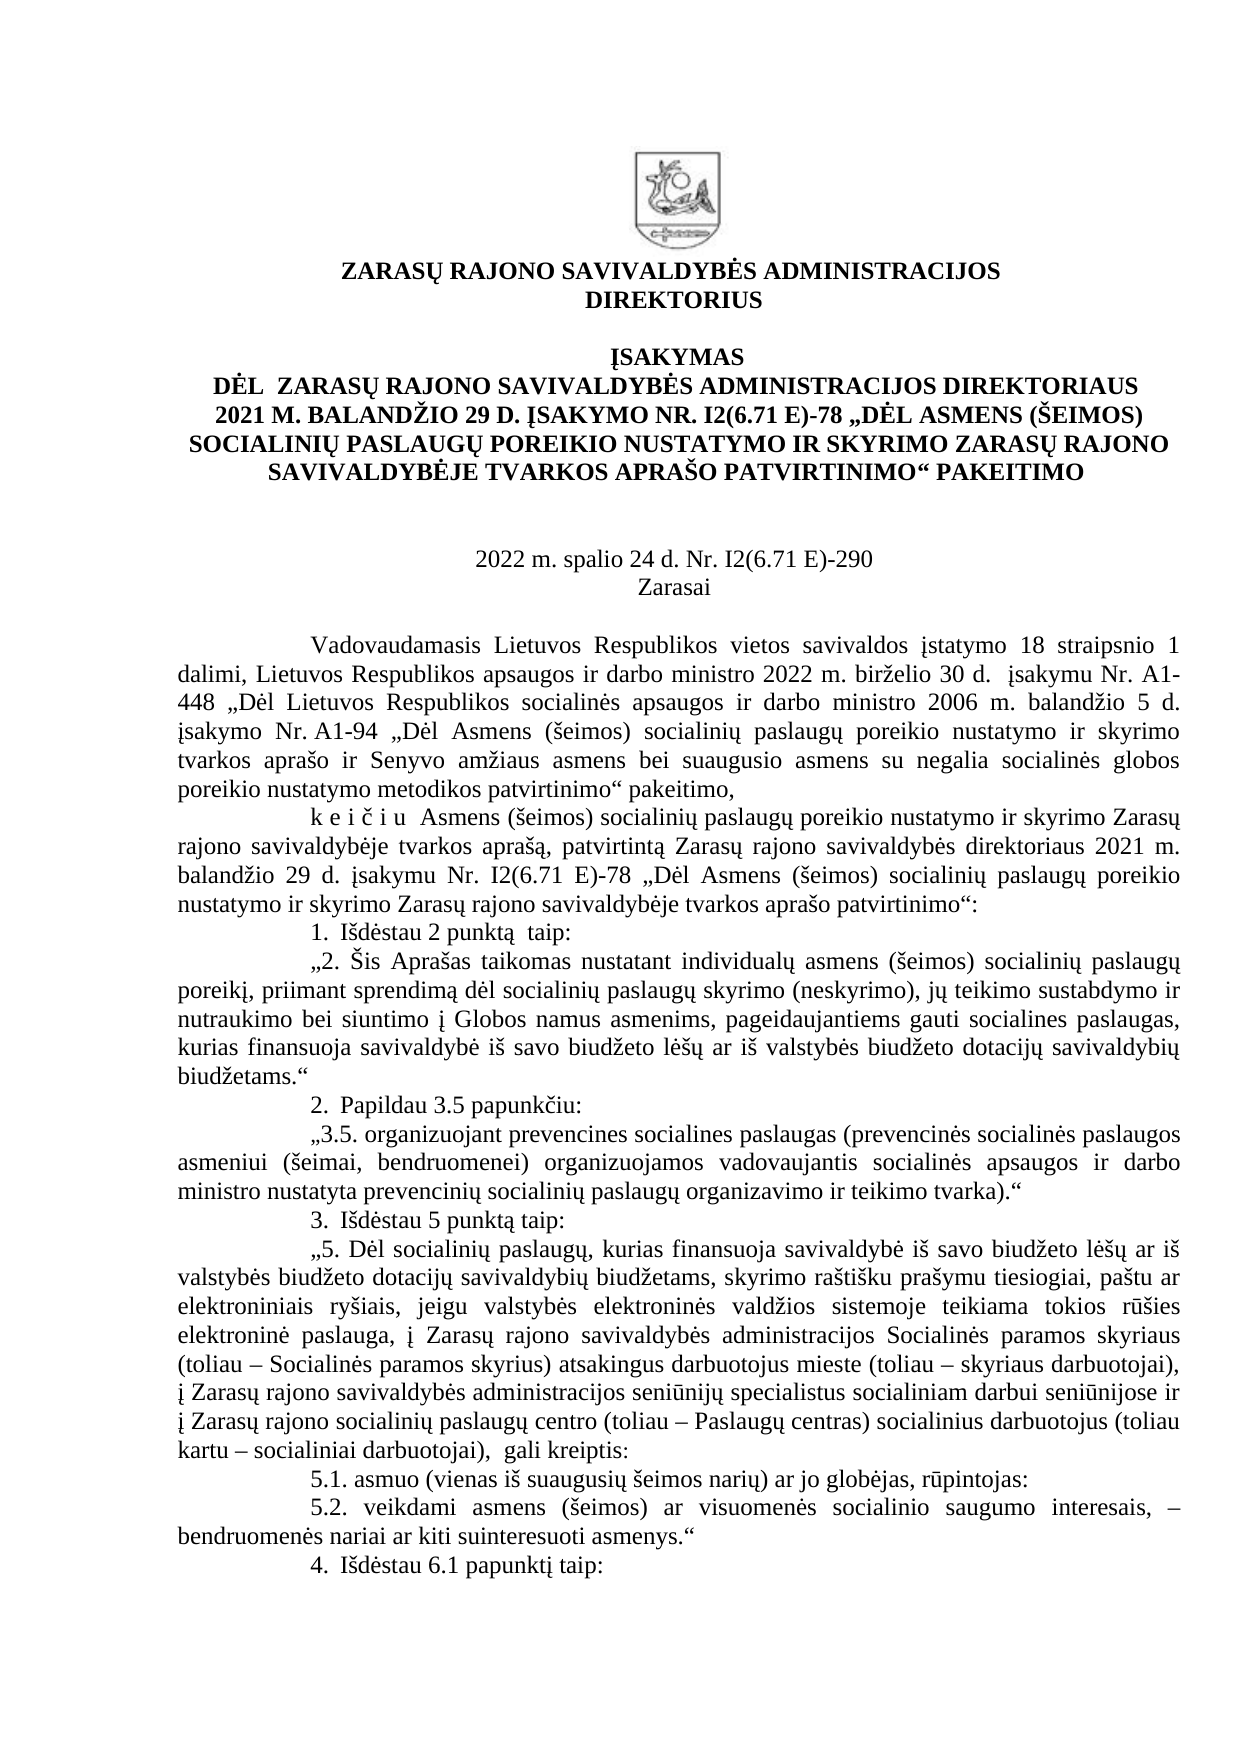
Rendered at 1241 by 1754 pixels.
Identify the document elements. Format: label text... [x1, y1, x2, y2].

text Vadovaudamasis Lietuvos Respublikos vietos savivaldos įstatymo 18 straipsnio 1 dalimi, Lietuvos Respublikos apsaugos ir darbo ministro 2022 m. birželio 30 d. įsakymu Nr. A1-448 „Dėl Lietuvos Respublikos socialinės apsaugos ir darbo ministro 2006 m. balandžio 5 d. įsakymo Nr. A1-94 „Dėl Asmens (šeimos) socialinių paslaugų poreikio nustatymo ir skyrimo tvarkos aprašo ir Senyvo amžiaus asmens bei suaugusio asmens su negalia socialinės globos poreikio nustatymo metodikos patvirtinimo“ pakeitimo, [177, 630, 1181, 802]
text 4. Išdėstau 6.1 papunktį taip: [310, 1550, 1181, 1579]
text 2. Papildau 3.5 papunkčiu: [177, 1090, 1181, 1119]
text 5.1. asmuo (vienas iš suaugusių šeimos narių) ar jo globėjas, rūpintojas: [177, 1464, 1181, 1492]
text DIREKTORIUS [177, 285, 1171, 314]
text 1. Išdėstau 2 punktą taip: [177, 917, 1181, 946]
text ZARASŲ RAJONO SAVIVALDYBĖS ADMINISTRACIJOS [177, 256, 1171, 285]
text „2. Šis Aprašas taikomas nustatant individualų asmens (šeimos) socialinių paslaugų poreikį, priimant sprendimą dėl socialinių paslaugų skyrimo (neskyrimo), jų teikimo sustabdymo ir nutraukimo bei siuntimo į Globos namus asmenims, pageidaujantiems gauti socialines paslaugas, kurias finansuoja savivaldybė iš savo biudžeto lėšų ar iš valstybės biudžeto dotacijų savivaldybių biudžetams.“ [177, 946, 1181, 1090]
text Zarasai [177, 572, 1171, 601]
text „5. Dėl socialinių paslaugų, kurias finansuoja savivaldybė iš savo biudžeto lėšų ar iš valstybės biudžeto dotacijų savivaldybių biudžetams, skyrimo raštišku prašymu tiesiogiai, paštu ar elektroniniais ryšiais, jeigu valstybės elektroninės valdžios sistemoje teikiama tokios rūšies elektroninė paslauga, į Zarasų rajono savivaldybės administracijos Socialinės paramos skyriaus (toliau – Socialinės paramos skyrius) atsakingus darbuotojus mieste (toliau – skyriaus darbuotojai), į Zarasų rajono savivaldybės administracijos seniūnijų specialistus socialiniam darbui seniūnijose ir į Zarasų rajono socialinių paslaugų centro (toliau – Paslaugų centras) socialinius darbuotojus (toliau kartu – socialiniai darbuotojai), gali kreiptis: [177, 1234, 1181, 1464]
text 2022 m. spalio 24 d. Nr. I2(6.71 E)-290 [177, 544, 1171, 572]
text 5.2. veikdami asmens (šeimos) ar visuomenės socialinio saugumo interesais, – bendruomenės nariai ar kiti suinteresuoti asmenys.“ [177, 1492, 1181, 1550]
text 2021 M. BALANDŽIO 29 D. ĮSAKYMO NR. I2(6.71 E)-78 „DĖL ASMENS (ŠEIMOS) SOCIALINIŲ PASLAUGŲ POREIKIO NUSTATYMO IR SKYRIMO ZARASŲ RAJONO SAVIVALDYBĖJE TVARKOS APRAŠO PATVIRTINIMO“ PAKEITIMO [177, 400, 1181, 486]
text „3.5. organizuojant prevencines socialines paslaugas (prevencinės socialinės paslaugos asmeniui (šeimai, bendruomenei) organizuojamos vadovaujantis socialinės apsaugos ir darbo ministro nustatyta prevencinių socialinių paslaugų organizavimo ir teikimo tvarka).“ [177, 1119, 1181, 1205]
text DĖl ZARASŲ RAJONO SAVIVALDYBĖS ADMINISTRACIJOS DIREKTORIAUS [177, 371, 1181, 400]
text k e i č i u Asmens (šeimos) socialinių paslaugų poreikio nustatymo ir skyrimo Zarasų rajono savivaldybėje tvarkos aprašą, patvirtintą Zarasų rajono savivaldybės direktoriaus 2021 m. balandžio 29 d. įsakymu Nr. I2(6.71 E)-78 „Dėl Asmens (šeimos) socialinių paslaugų poreikio nustatymo ir skyrimo Zarasų rajono savivaldybėje tvarkos aprašo patvirtinimo“: [177, 802, 1181, 917]
text ĮSAKYMAS [177, 342, 1171, 371]
text 3. Išdėstau 5 punktą taip: [310, 1205, 1181, 1234]
